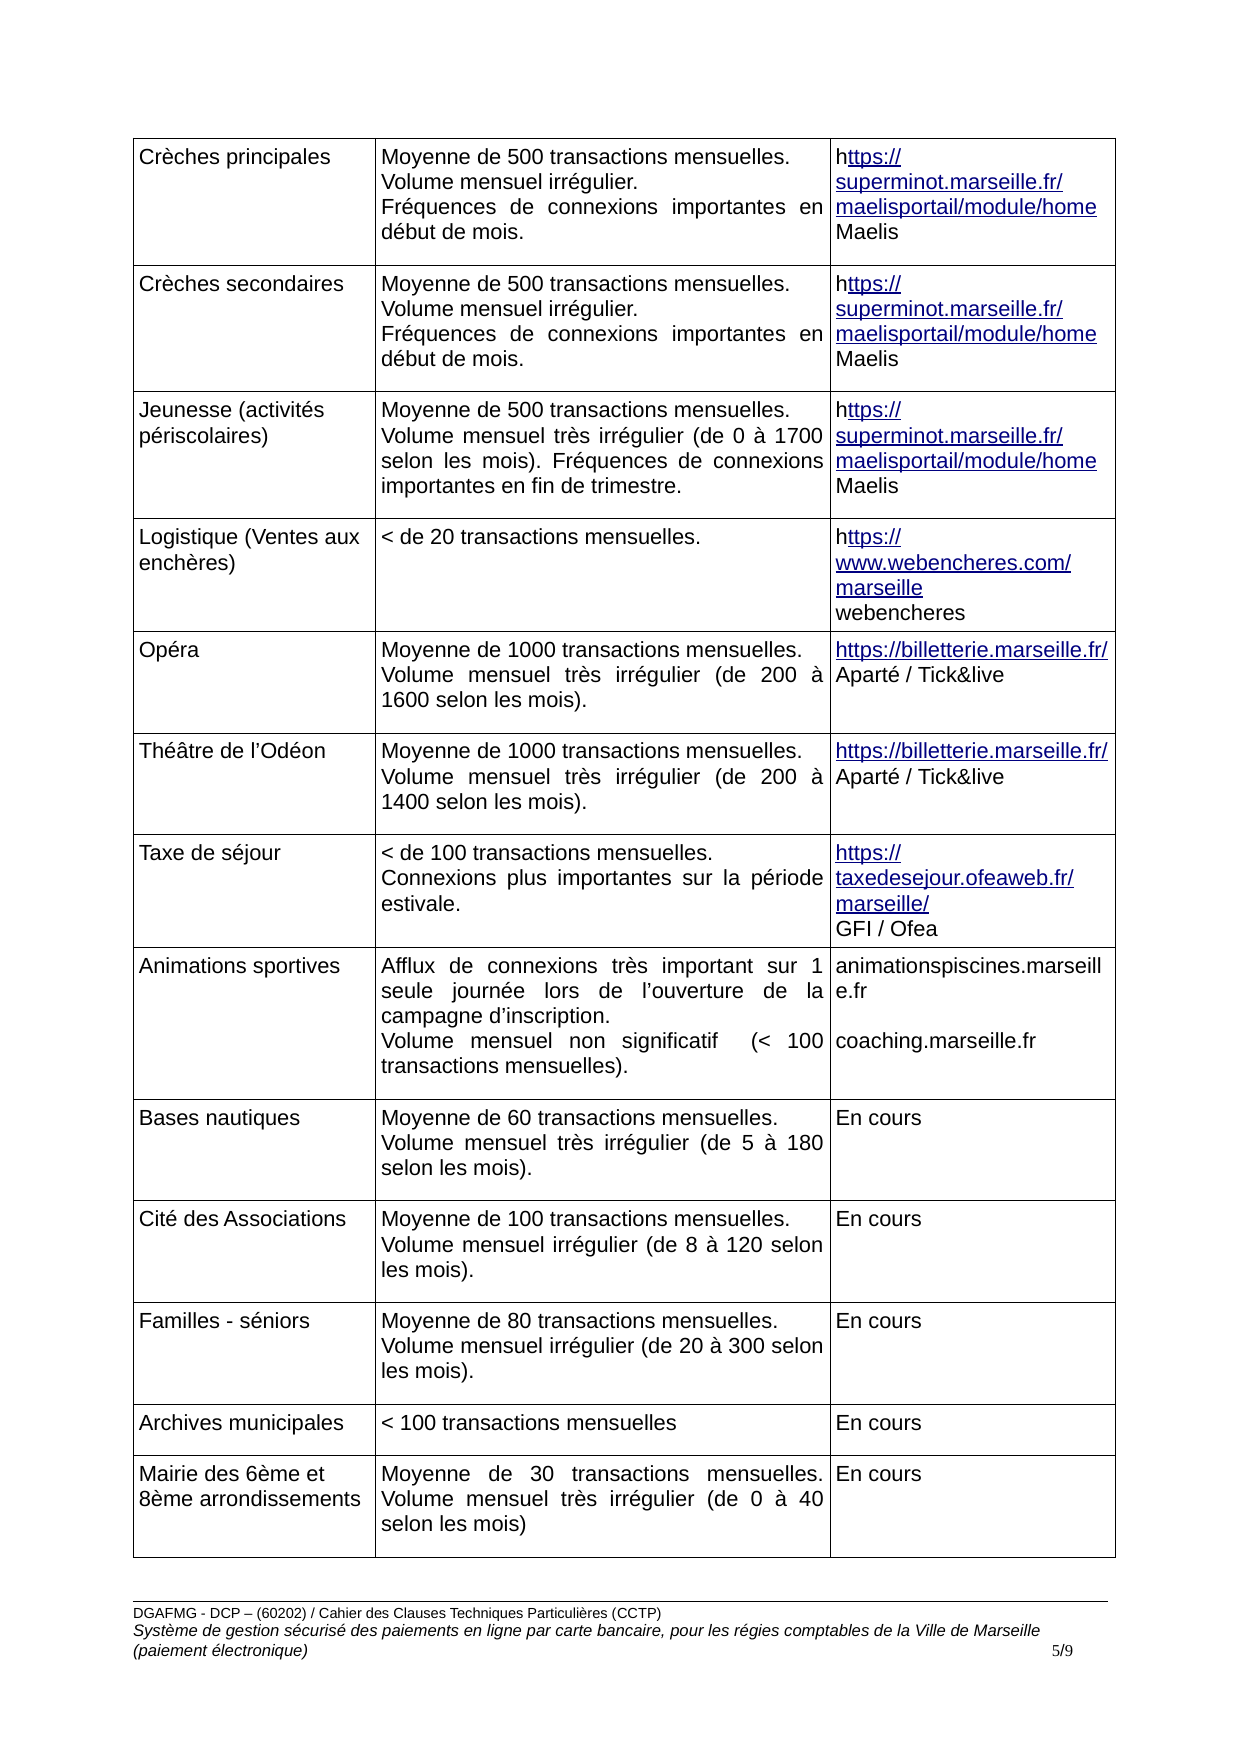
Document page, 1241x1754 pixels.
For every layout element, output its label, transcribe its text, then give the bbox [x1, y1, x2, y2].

table_cell Crèches secondaires [134, 266, 375, 391]
table_cell Moyenne de 1000 transactions mensuelles. Volume mensuel très irrégulier (de 200 à 1400 selon les mois). [376, 734, 830, 834]
table_cell https://superminot.marseille.fr/maelisportail/module/home Maelis [831, 266, 1115, 391]
table_cell Moyenne de 500 transactions mensuelles. Volume mensuel irrégulier. Fréquences de connexions importantes en début de mois. [376, 139, 830, 264]
table_cell En cours [831, 1303, 1115, 1404]
table_cell Moyenne de 500 transactions mensuelles. Volume mensuel très irrégulier (de 0 à 1700 selon les mois). Fréquences de connexions importantes en fin de trimestre. [376, 392, 830, 518]
table_cell https://billetterie.marseille.fr/ Aparté / Tick&live [831, 734, 1115, 834]
table_cell Taxe de séjour [134, 835, 375, 947]
table_cell https://taxedesejour.ofeaweb.fr/marseille/ GFI / Ofea [831, 835, 1115, 947]
table_cell https://superminot.marseille.fr/maelisportail/module/home Maelis [831, 392, 1115, 518]
table_cell Moyenne de 500 transactions mensuelles. Volume mensuel irrégulier. Fréquences de connexions importantes en début de mois. [376, 266, 830, 391]
table_cell Moyenne de 30 transactions mensuelles. Volume mensuel très irrégulier (de 0 à 40 selon les mois) [376, 1456, 830, 1557]
table_cell https://billetterie.marseille.fr/ Aparté / Tick&live [831, 632, 1115, 732]
table_cell Théâtre de l’Odéon [134, 734, 375, 834]
table_cell Cité des Associations [134, 1201, 375, 1302]
table_cell Moyenne de 1000 transactions mensuelles. Volume mensuel très irrégulier (de 200 à 1600 selon les mois). [376, 632, 830, 732]
table_cell En cours [831, 1405, 1115, 1455]
table_cell Crèches principales [134, 139, 375, 264]
table_cell En cours [831, 1100, 1115, 1200]
table_cell Moyenne de 60 transactions mensuelles. Volume mensuel très irrégulier (de 5 à 180 selon les mois). [376, 1100, 830, 1200]
table_cell Bases nautiques [134, 1100, 375, 1200]
table_cell Archives municipales [134, 1405, 375, 1455]
table_cell < 100 transactions mensuelles [376, 1405, 830, 1455]
table_cell Mairie des 6ème et 8ème arrondissements [134, 1456, 375, 1557]
table_cell Logistique (Ventes aux enchères) [134, 519, 375, 631]
table_cell Jeunesse (activités périscolaires) [134, 392, 375, 518]
table_cell Familles - séniors [134, 1303, 375, 1404]
table_cell Opéra [134, 632, 375, 732]
table_cell https://www.webencheres.com/marseille webencheres [831, 519, 1115, 631]
table_cell Moyenne de 100 transactions mensuelles. Volume mensuel irrégulier (de 8 à 120 selon les mois). [376, 1201, 830, 1302]
table_cell https://superminot.marseille.fr/maelisportail/module/home Maelis [831, 139, 1115, 264]
table_cell Afflux de connexions très important sur 1 seule journée lors de l’ouverture de la campagne d’inscription. Volume mensuel non significatif (< 100 transactions mensuelles). [376, 948, 830, 1099]
table_cell < de 20 transactions mensuelles. [376, 519, 830, 631]
table_cell En cours [831, 1201, 1115, 1302]
table_cell Animations sportives [134, 948, 375, 1099]
table_cell En cours [831, 1456, 1115, 1557]
table_cell < de 100 transactions mensuelles. Connexions plus importantes sur la période estivale. [376, 835, 830, 947]
table_cell animationspiscines.marseille.fr coaching.marseille.fr [831, 948, 1115, 1099]
table_cell Moyenne de 80 transactions mensuelles. Volume mensuel irrégulier (de 20 à 300 selon les mois). [376, 1303, 830, 1404]
